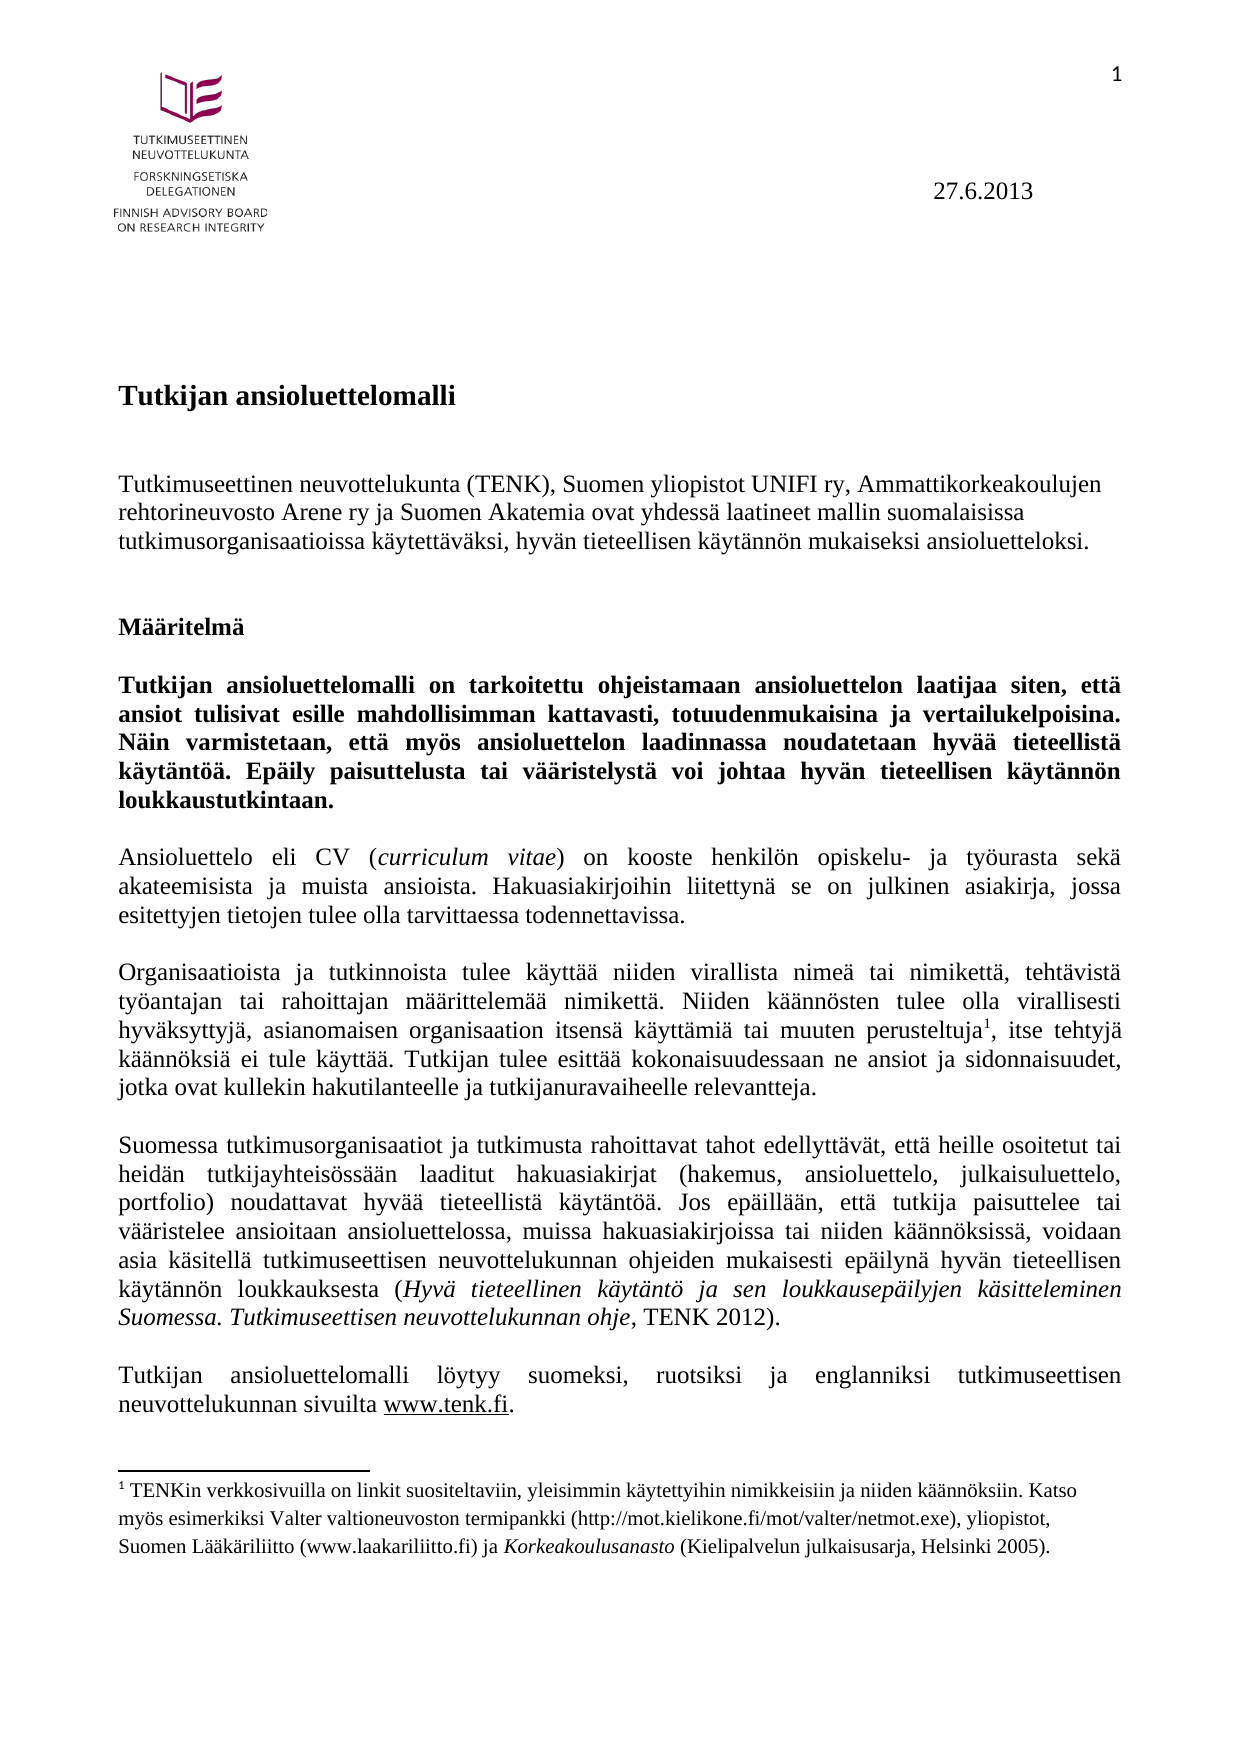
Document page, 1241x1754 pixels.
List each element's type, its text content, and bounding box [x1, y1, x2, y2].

text TENKin verkkosivuilla on linkit suositeltaviin, yleisimmin käytettyihin nimikkeisiin ja niiden käännöksiin. Katso myös esimerkiksi Valter valtioneuvoston termipankki (http://mot.kielikone.fi/mot/valter/netmot.exe), yliopistot, Suomen Lääkäriliitto (www.laakariliitto.fi) ja Korkeakoulusanasto (Kielipalvelun julkaisusarja, Helsinki 2005). [118, 1477, 1122, 1558]
text Tutkimuseettinen neuvottelukunta (TENK), Suomen yliopistot UNIFI ry, Ammattikorkeakoulujen rehtorineuvosto Arene ry ja Suomen Akatemia ovat yhdessä laatineet mallin suomalaisissa tutkimusorganisaatioissa käytettäväksi, hyvän tieteellisen käytännön mukaiseksi ansioluetteloksi. [118, 469, 1122, 555]
text Ansioluettelo eli CV (curriculum vitae) on kooste henkilön opiskelu- ja työurasta sekä akateemisista ja muista ansioista. Hakuasiakirjoihin liitettynä se on julkinen asiakirja, jossa esitettyjen tietojen tulee olla tarvittaessa todennettavissa. [118, 842, 1122, 929]
text Tutkijan ansioluettelomalli löytyy suomeksi, ruotsiksi ja englanniksi tutkimuseettisen neuvottelukunnan sivuilta www.tenk.fi. [118, 1360, 1122, 1417]
picture [114, 72, 268, 232]
text Organisaatioista ja tutkinnoista tulee käyttää niiden virallista nimeä tai nimikettä, tehtävistä työantajan tai rahoittajan määrittelemää nimikettä. Niiden käännösten tulee olla virallisesti hyväksyttyjä, asianomaisen organisaation itsensä käyttämiä tai muuten perusteltuja, itse tehtyjä käännöksiä ei tule käyttää. Tutkijan tulee esittää kokonaisuudessaan ne ansiot ja sidonnaisuudet, jotka ovat kullekin hakutilanteelle ja tutkijanuravaiheelle relevantteja. [118, 957, 1122, 1101]
text Suomessa tutkimusorganisaatiot ja tutkimusta rahoittavat tahot edellyttävät, että heille osoitetut tai heidän tutkijayhteisössään laaditut hakuasiakirjat (hakemus, ansioluettelo, julkaisuluettelo, portfolio) noudattavat hyvää tieteellistä käytäntöä. Jos epäillään, että tutkija paisuttelee tai vääristelee ansioitaan ansioluettelossa, muissa hakuasiakirjoissa tai niiden käännöksissä, voidaan asia käsitellä tutkimuseettisen neuvottelukunnan ohjeiden mukaisesti epäilynä hyvän tieteellisen käytännön loukkauksesta (Hyvä tieteellinen käytäntö ja sen loukkausepäilyjen käsitteleminen Suomessa. Tutkimuseettisen neuvottelukunnan ohje, TENK 2012). [118, 1130, 1122, 1331]
text Tutkijan ansioluettelomalli on tarkoitettu ohjeistamaan ansioluettelon laatijaa siten, että ansiot tulisivat esille mahdollisimman kattavasti, totuudenmukaisina ja vertailukelpoisina. Näin varmistetaan, että myös ansioluettelon laadinnassa noudatetaan hyvää tieteellistä käytäntöä. Epäily paisuttelusta tai vääristelystä voi johtaa hyvän tieteellisen käytännön loukkaustutkintaan. [118, 670, 1122, 814]
text 27.6.2013 [268, 176, 1122, 205]
text Määritelmä [118, 612, 1122, 641]
text Tutkijan ansioluettelomalli [118, 378, 1122, 411]
